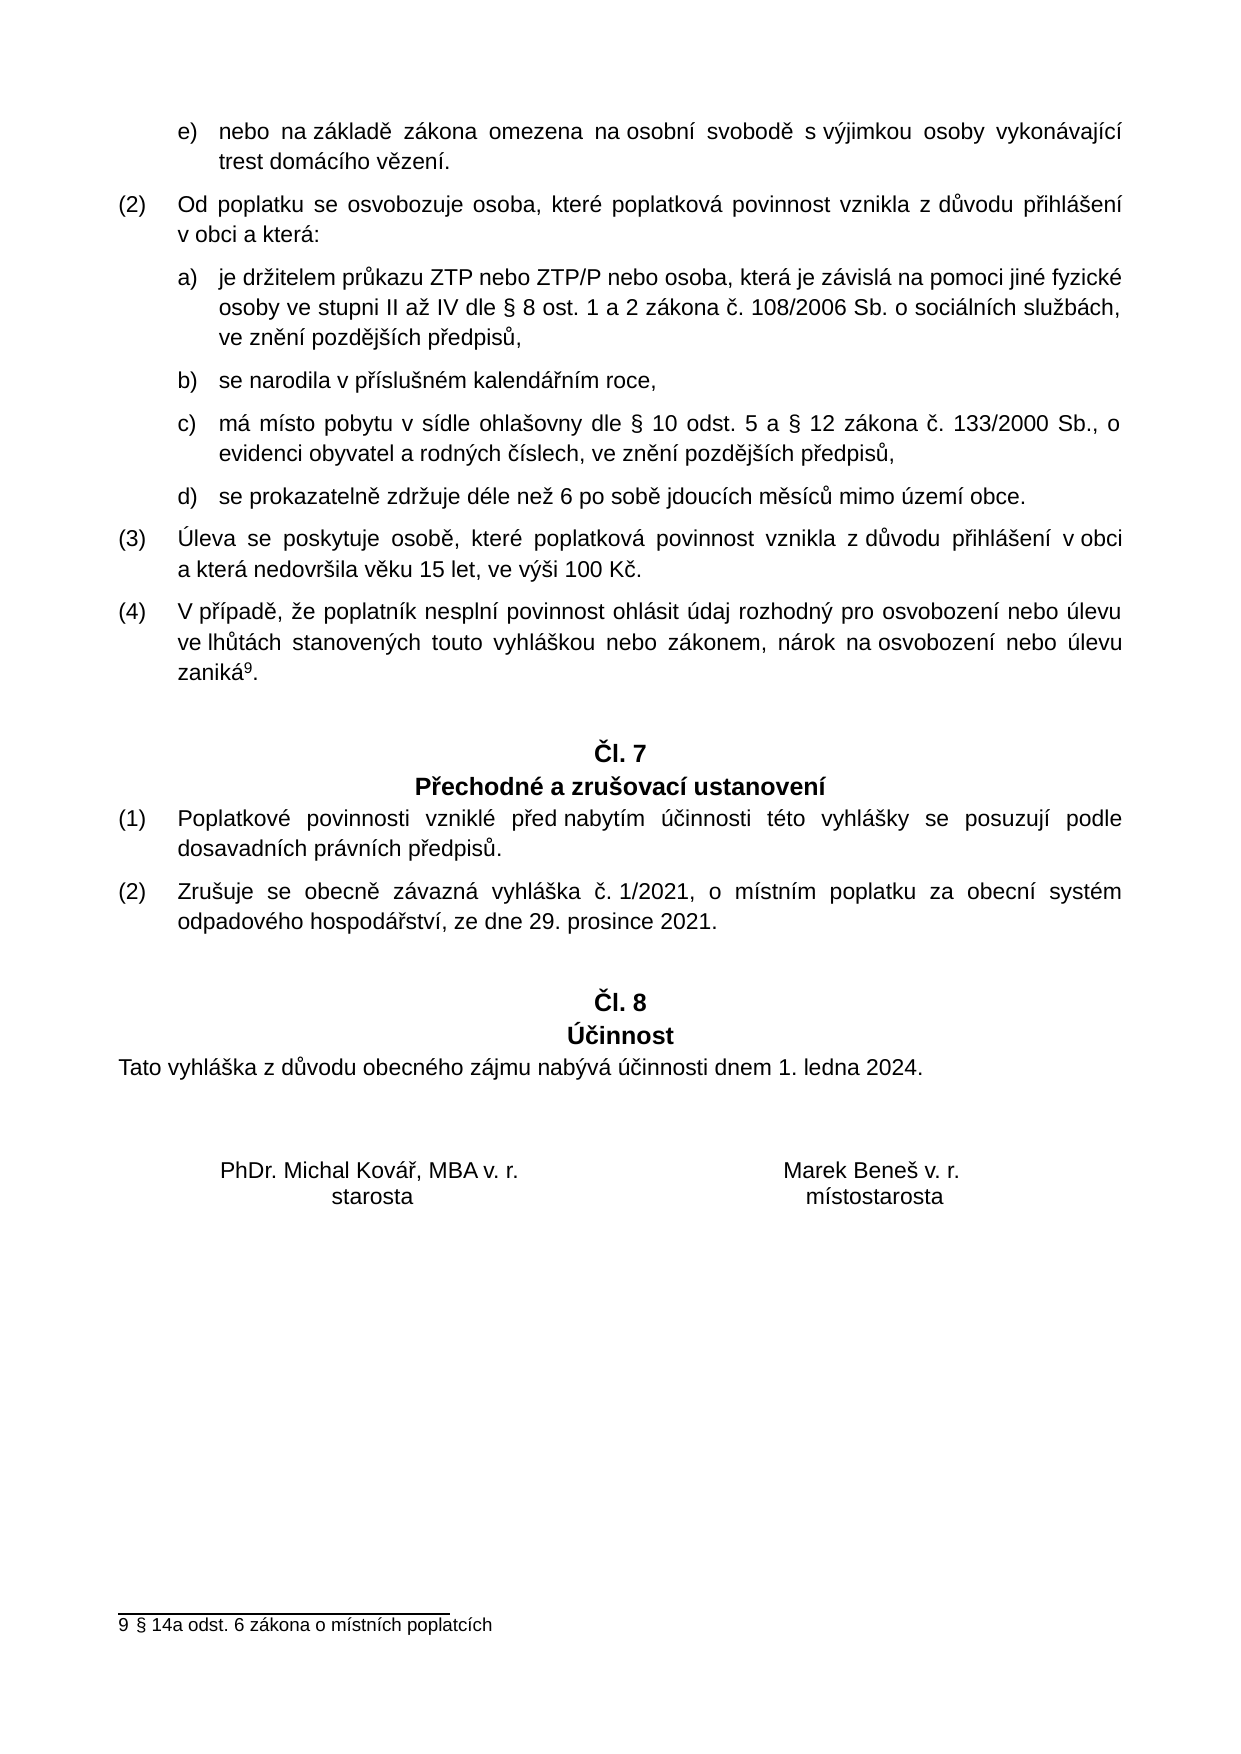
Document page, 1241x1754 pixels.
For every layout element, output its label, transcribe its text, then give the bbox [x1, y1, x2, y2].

list se prokazatelně zdržuje déle než 6 po sobě jdoucích měsíců mimo území obce. [177, 483, 1122, 509]
list má místo pobytu v sídle ohlašovny dle § 10 odst. 5 a § 12 zákona č. 133/2000 Sb., o evidenci obyvatel a rodných číslech, ve znění pozdějších předpisů, [177, 410, 1122, 466]
table_header PhDr. Michal Kovář, MBA v. r. starosta [118, 1097, 620, 1215]
table_cell [118, 1215, 620, 1333]
list Poplatkové povinnosti vzniklé před nabytím účinnosti této vyhlášky se posuzují podle dosavadních právních předpisů. [118, 805, 1122, 862]
list § 14a odst. 6 zákona o místních poplatcích [118, 1614, 1122, 1635]
list Zrušuje se obecně závazná vyhláška č. 1/2021, o místním poplatku za obecní systém odpadového hospodářství, ze dne 29. prosince 2021. [118, 878, 1122, 934]
list je držitelem průkazu ZTP nebo ZTP/P nebo osoba, která je závislá na pomoci jiné fyzické osoby ve stupni II až IV dle § 8 ost. 1 a 2 zákona č. 108/2006 Sb. o sociálních službách, ve znění pozdějších předpisů, [177, 264, 1122, 351]
table_cell [620, 1215, 1122, 1333]
list Úleva se poskytuje osobě, které poplatková povinnost vznikla z důvodu přihlášení v obci a která nedovršila věku 15 let, ve výši 100 Kč. [118, 525, 1122, 582]
list Od poplatku se osvobozuje osoba, které poplatková povinnost vznikla z důvodu přihlášení v obci a která: [118, 191, 1122, 248]
list V případě, že poplatník nesplní povinnost ohlásit údaj rozhodný pro osvobození nebo úlevu ve lhůtách stanovených touto vyhláškou nebo zákonem, nárok na osvobození nebo úlevu zaniká. [118, 598, 1122, 685]
table_header Marek Beneš v. r. místostarosta [620, 1097, 1122, 1215]
text Tato vyhláška z důvodu obecného zájmu nabývá účinnosti dnem 1. ledna 2024. [118, 1054, 1122, 1081]
list nebo na základě zákona omezena na osobní svobodě s výjimkou osoby vykonávající trest domácího vězení. [177, 118, 1122, 175]
subtitle Čl. 8 Účinnost [118, 988, 1122, 1050]
subtitle Čl. 7 Přechodné a zrušovací ustanovení [118, 739, 1122, 801]
list se narodila v příslušném kalendářním roce, [177, 367, 1122, 393]
